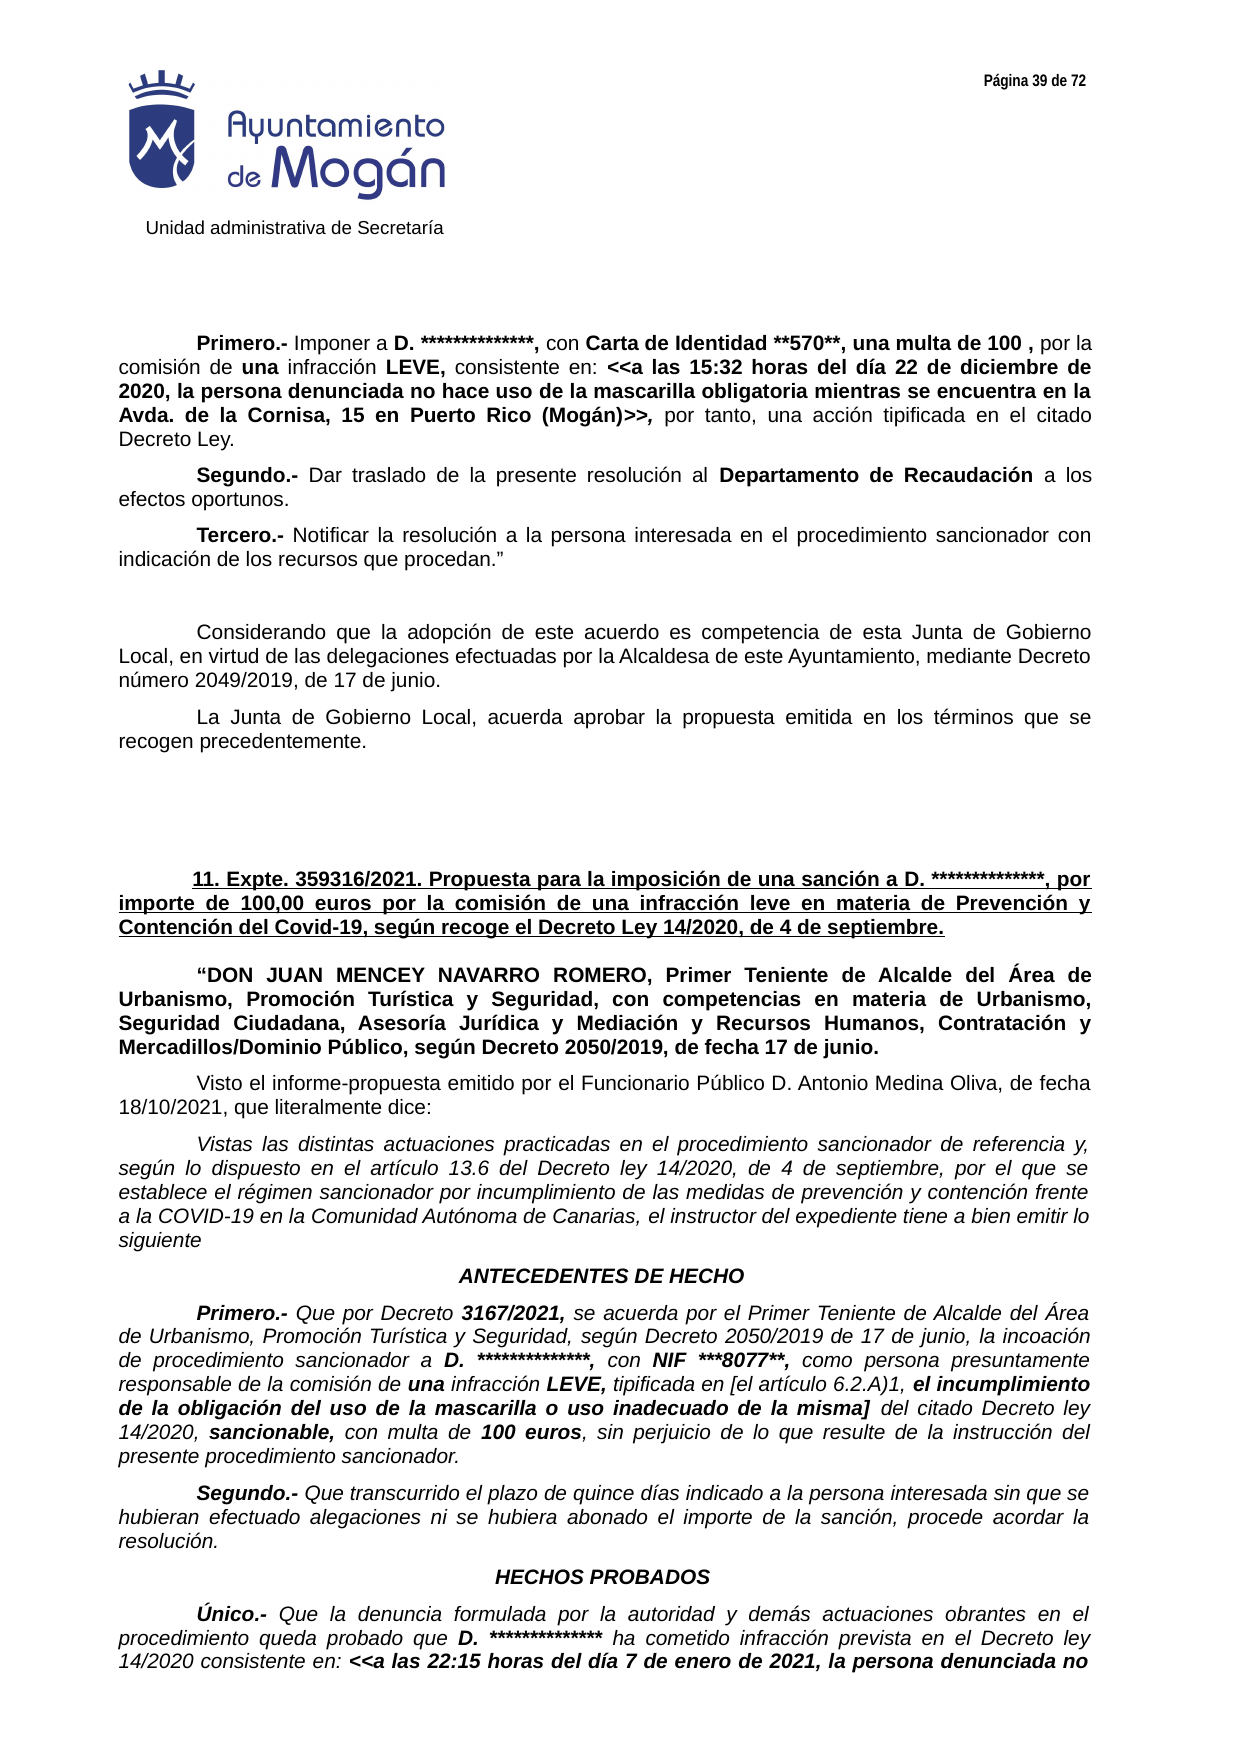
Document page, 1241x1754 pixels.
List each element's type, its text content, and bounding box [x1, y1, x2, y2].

text Considerando que la adopción de este acuerdo es competencia de esta Junta de Gobierno Local, en virtud de las delegaciones efectuadas por la Alcaldesa de este Ayuntamiento, mediante Decreto número 2049/2019, de 17 de junio. [118, 620, 1092, 692]
text Único.- Que la denuncia formulada por la autoridad y demás actuaciones obrantes en el procedimiento queda probado que D. ************** ha cometido infracción prevista en el Decreto ley 14/2020 consistente en: <<a las 22:15 horas del día 7 de enero de 2021, la persona denunciada no [118, 1601, 1092, 1673]
text 11. Expte. 359316/2021. Propuesta para la imposición de una sanción a D. **************, por importe de 100,00 euros por la comisión de una infracción leve en materia de Prevención y [118, 867, 1092, 912]
text Primero.- Imponer a D. **************, con Carta de Identidad **570**, una multa de 100 , por la comisión de una infracción LEVE, consistente en: <<a las 15:32 horas del día 22 de diciembre de 2020, la persona denunciada no hace uso de la mascarilla obligatoria mientras se encuentra en la Avda. de la Cornisa, 15 en Puerto Rico (Mogán)>>, por tanto, una acción tipificada en el citado Decreto Ley. [118, 331, 1092, 450]
text Vistas las distintas actuaciones practicadas en el procedimiento sancionador de referencia y, según lo dispuesto en el artículo 13.6 del Decreto ley 14/2020, de 4 de septiembre, por el que se establece el régimen sancionador por incumplimiento de las medidas de prevención y contención frente a la COVID-19 en la Comunidad Autónoma de Canarias, el instructor del expediente tiene a bien emitir lo siguiente [118, 1132, 1092, 1251]
text “DON JUAN MENCEY NAVARRO ROMERO, Primer Teniente de Alcalde del Área de Urbanismo, Promoción Turística y Seguridad, con competencias en materia de Urbanismo, Seguridad Ciudadana, Asesoría Jurídica y Mediación y Recursos Humanos, Contratación y Mercadillos/Dominio Público, según Decreto 2050/2019, de fecha 17 de junio. [118, 963, 1092, 1059]
text Segundo.- Dar traslado de la presente resolución al Departamento de Recaudación a los efectos oportunos. [118, 463, 1092, 511]
text Tercero.- Notificar la resolución a la persona interesada en el procedimiento sancionador con indicación de los recursos que procedan.” [118, 523, 1092, 571]
text La Junta de Gobierno Local, acuerda aprobar la propuesta emitida en los términos que se recogen precedentemente. [118, 704, 1092, 752]
text Contención del Covid-19, según recoge el Decreto Ley 14/2020, de 4 de septiembre. [118, 913, 1092, 939]
text Visto el informe-propuesta emitido por el Funcionario Público D. Antonio Medina Oliva, de fecha 18/10/2021, que literalmente dice: [118, 1071, 1092, 1119]
text ANTECEDENTES DE HECHO [118, 1264, 1092, 1288]
text HECHOS PROBADOS [118, 1565, 1092, 1589]
picture [128, 70, 445, 206]
text Segundo.- Que transcurrido el plazo de quince días indicado a la persona interesada sin que se hubieran efectuado alegaciones ni se hubiera abonado el importe de la sanción, procede acordar la resolución. [118, 1481, 1092, 1552]
text Primero.- Que por Decreto 3167/2021, se acuerda por el Primer Teniente de Alcalde del Área de Urbanismo, Promoción Turística y Seguridad, según Decreto 2050/2019 de 17 de junio, la incoación de procedimiento sancionador a D. **************, con NIF ***8077**, como persona presuntamente responsable de la comisión de una infracción LEVE, tipificada en [el artículo 6.2.A)1, el incumplimiento de la obligación del uso de la mascarilla o uso inadecuado de la misma] del citado Decreto ley 14/2020, sancionable, con multa de 100 euros, sin perjuicio de lo que resulte de la instrucción del presente procedimiento sancionador. [118, 1300, 1092, 1468]
